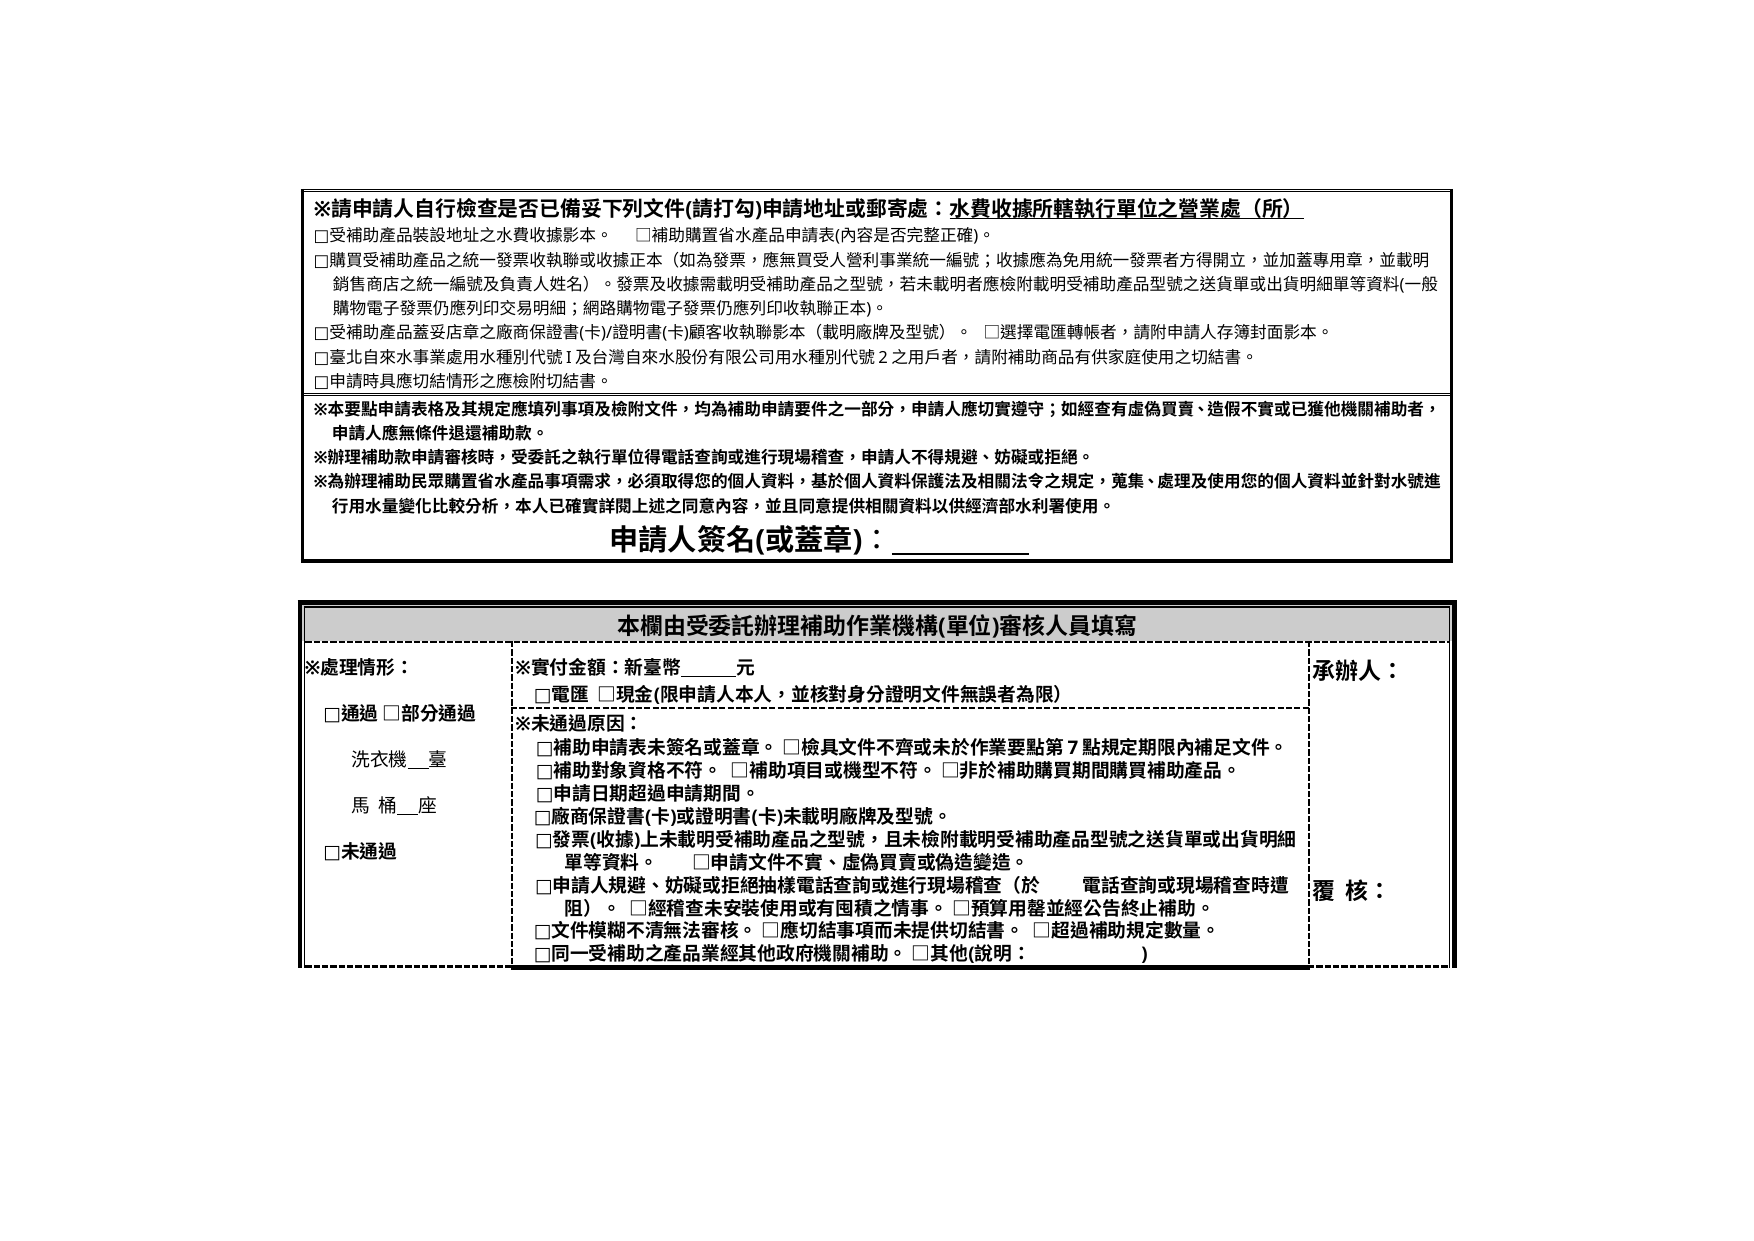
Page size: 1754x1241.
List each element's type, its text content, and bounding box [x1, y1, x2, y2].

table_cell ※處理情形： □通過 □部分通過 洗衣機 臺 馬 桶 座 □未通過 [305, 641, 512, 965]
table_cell 承辦人： 覆 核： [1309, 641, 1449, 965]
table_cell ※未通過原因： □補助申請表未簽名或蓋章。 □檢具文件不齊或未於作業要點第7點規定期限內補足文件。 □補助對象資格不符。 □補助項目或機型不符。 □非於補助購買期間購買補助產品。 □申請日期超過申請期間。 □廠商保證書(卡)或證明書(卡)未載明廠牌及型號。 □發票(收據)上未載明受補助產品之型號，且未檢附載明受補助產品型號之送貨單或出貨明細單等資料。 □申請文件不實、虛偽買賣或偽造變造。 □申請人規避、妨礙或拒絕抽樣電話查詢或進行現場稽查（於 電話查詢或現場稽查時遭阻）。 □經稽查未安裝使用或有囤積之情事。 □預算用罄並經公告終止補助。 □文件模糊不清無法審核。 □應切結事項而未提供切結書。 □超過補助規定數量。 □同一受補助之產品業經其他政府機關補助。 □其他(說明： ) [512, 707, 1309, 965]
table_cell ※本要點申請表格及其規定應填列事項及檢附文件，均為補助申請要件之一部分，申請人應切實遵守；如經查有虛偽買賣、造假不實或已獲他機關補助者，申請人應無條件退還補助款。 ※辦理補助款申請審核時，受委託之執行單位得電話查詢或進行現場稽查，申請人不得規避、妨礙或拒絕。 ※為辦理補助民眾購置省水產品事項需求，必須取得您的個人資料，基於個人資料保護法及相關法令之規定，蒐集、處理及使用您的個人資料並針對水號進行用水量變化比較分析，本人已確實詳閱上述之同意內容，並且同意提供相關資料以供經濟部水利署使用。 申請人簽名(或蓋章)： [304, 396, 1450, 559]
table_cell ※請申請人自行檢查是否已備妥下列文件(請打勾)申請地址或郵寄處：水費收據所轄執行單位之營業處（所） □受補助產品裝設地址之水費收據影本。 □補助購置省水產品申請表(內容是否完整正確)。 □購買受補助產品之統一發票收執聯或收據正本（如為發票，應無買受人營利事業統一編號；收據應為免用統一發票者方得開立，並加蓋專用章，並載明銷售商店之統一編號及負責人姓名）。發票及收據需載明受補助產品之型號，若未載明者應檢附載明受補助產品型號之送貨單或出貨明細單等資料(一般購物電子發票仍應列印交易明細；網路購物電子發票仍應列印收執聯正本)。 □受補助產品蓋妥店章之廠商保證書(卡)/證明書(卡)顧客收執聯影本（載明廠牌及型號）。 □選擇電匯轉帳者，請附申請人存簿封面影本。 □臺北自來水事業處用水種別代號I及台灣自來水股份有限公司用水種別代號2之用戶者，請附補助商品有供家庭使用之切結書。 □申請時具應切結情形之應檢附切結書。 [304, 192, 1450, 393]
table_header 本欄由受委託辦理補助作業機構(單位)審核人員填寫 [305, 608, 1449, 641]
table_cell ※實付金額：新臺幣 元 □電匯 □現金(限申請人本人，並核對身分證明文件無誤者為限） [512, 641, 1309, 707]
